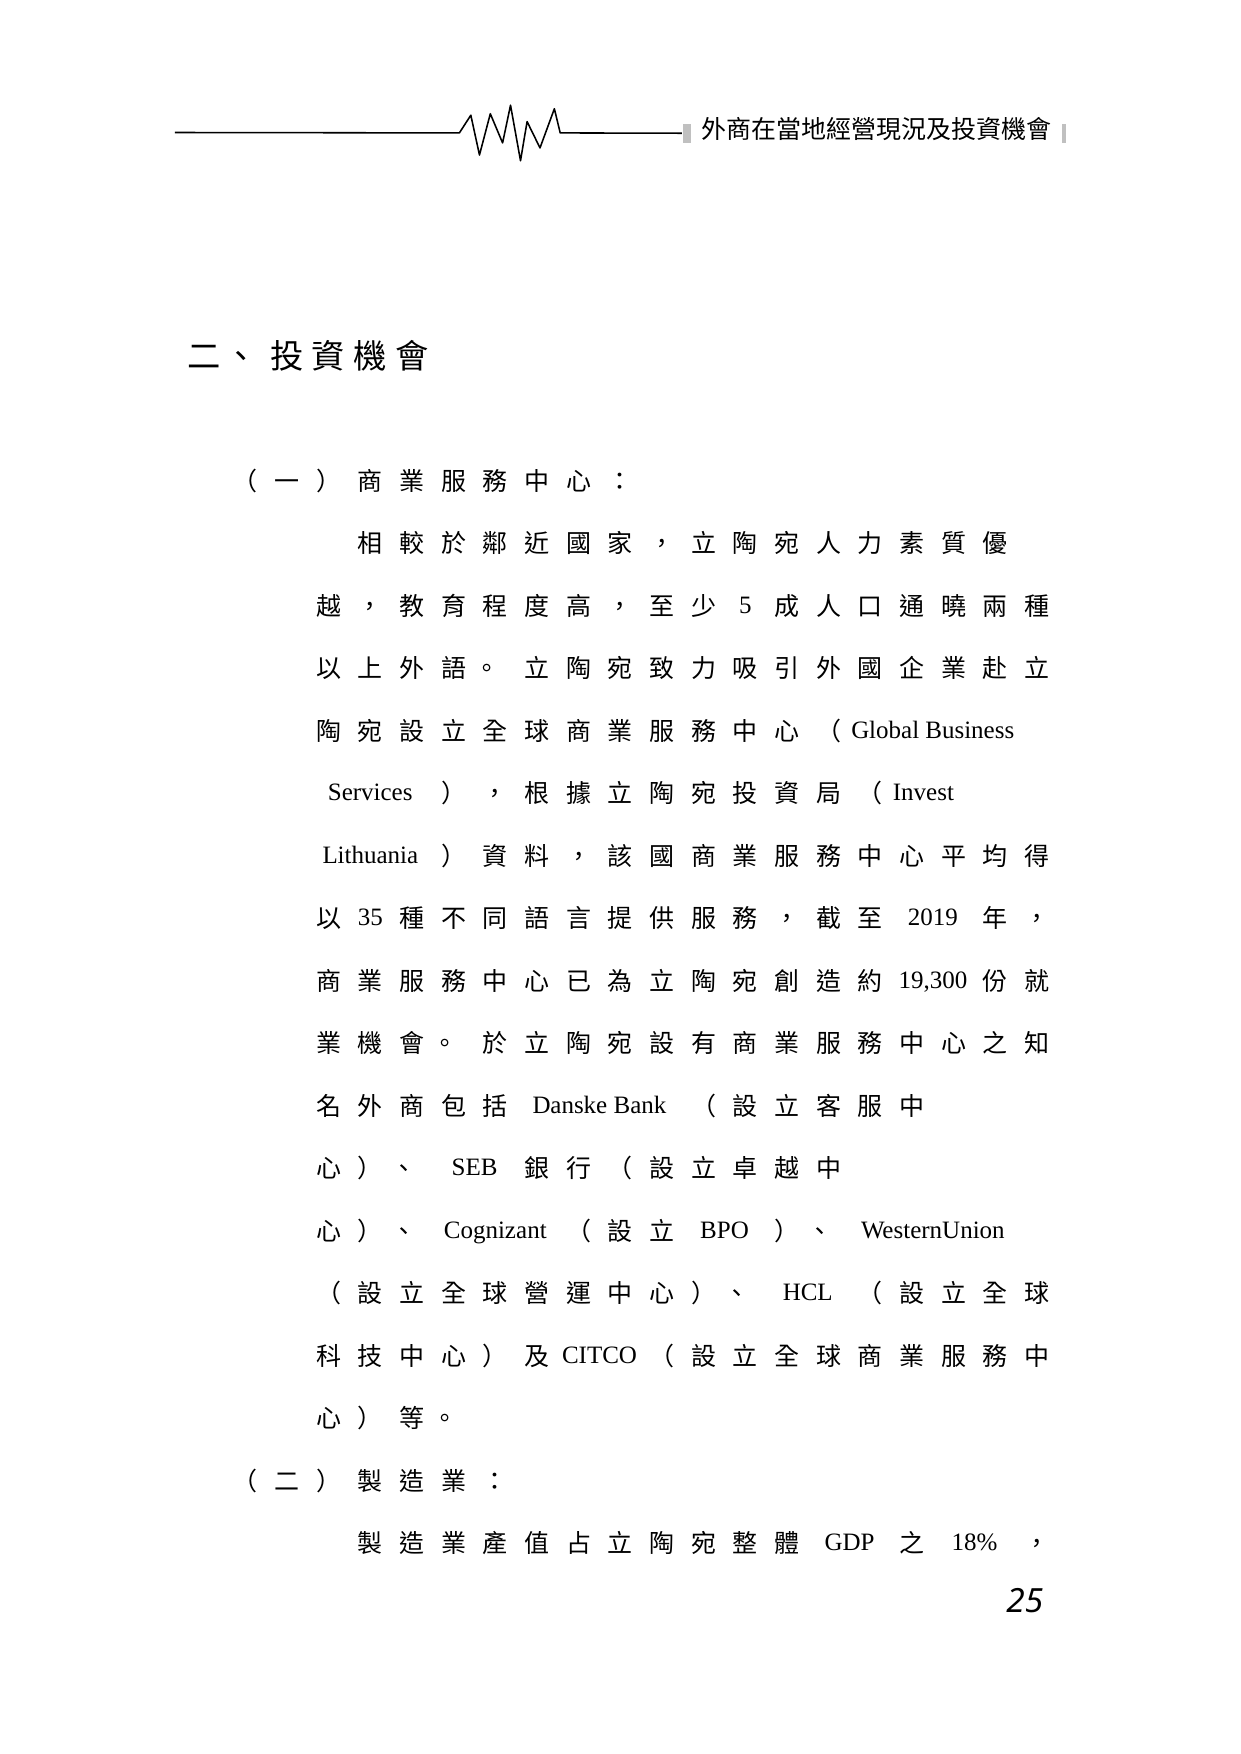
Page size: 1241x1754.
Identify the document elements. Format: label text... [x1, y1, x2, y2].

text 製造業產值占立陶宛整體GDP之18%， [281, 1500, 1058, 1563]
text （一）商業服務中心： [207, 438, 1058, 500]
text 二、投資機會 [183, 313, 1058, 375]
text （二）製造業： [207, 1438, 1058, 1500]
text 相較於鄰近國家，立陶宛人力素質優越，教育程度高，至少5成人口通曉兩種以上外語。立陶宛致力吸引外國企業赴立陶宛設立全球商業服務中心（Global Business Services），根據立陶宛投資局（Invest Lithuania）資料，該國商業服務中心平均得以35種不同語言提供服務，截至2019年，商業服務中心已為立陶宛創造約19,300份就業機會。於立陶宛設有商業服務中心之知名外商包括Danske Bank（設立客服中心）、SEB銀行（設立卓越中心）、Cognizant（設立BPO）、WesternUnion（設立全球營運中心）、HCL（設立全球科技中心）及CITCO（設立全球商業服務中心）等。 [281, 500, 1058, 1438]
